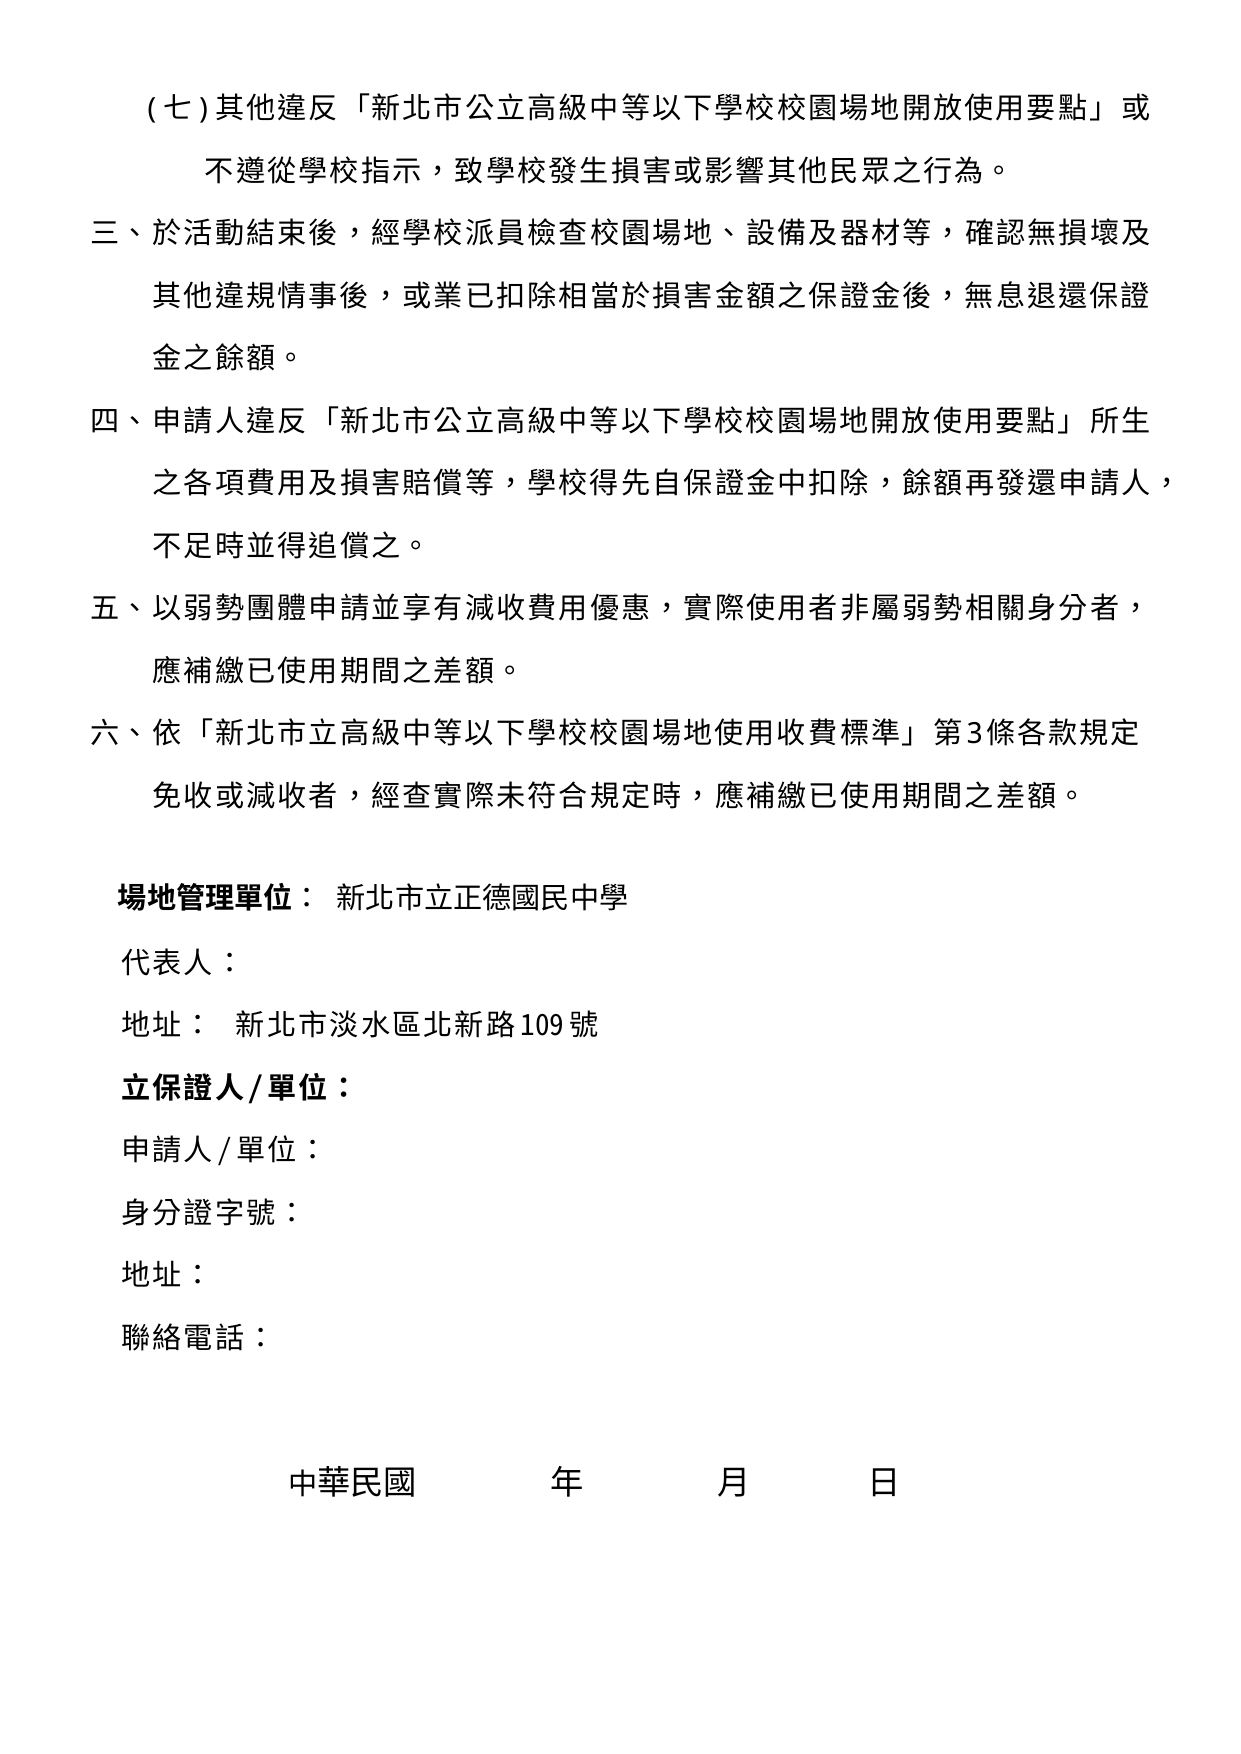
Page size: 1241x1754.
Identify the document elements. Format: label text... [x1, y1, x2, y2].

text 中華民國 年 月 日 [89, 1456, 1151, 1504]
text 地址： [118, 1231, 1149, 1294]
text 身分證字號： [118, 1169, 1149, 1231]
text 場地管理單位： 新北市立正德國民中學 [118, 867, 1149, 919]
text 五、以弱勢團體申請並享有減收費用優惠，實際使用者非屬弱勢相關身分者，應補繳已使用期間之差額。 [89, 564, 1151, 689]
text 聯絡電話： [118, 1294, 1149, 1356]
text 三、於活動結束後，經學校派員檢查校園場地、設備及器材等，確認無損壞及其他違規情事後，或業已扣除相當於損害金額之保證金後，無息退還保證金之餘額。 [89, 189, 1151, 377]
text 立保證人/單位： [118, 1044, 1149, 1106]
text 六、依「新北市立高級中等以下學校校園場地使用收費標準」第3條各款規定免收或減收者，經查實際未符合規定時，應補繳已使用期間之差額。 [89, 689, 1151, 814]
text 地址： 新北市淡水區北新路109號 [118, 981, 1149, 1044]
text 代表人： [118, 919, 1149, 981]
text 四、申請人違反「新北市公立高級中等以下學校校園場地開放使用要點」所生之各項費用及損害賠償等，學校得先自保證金中扣除，餘額再發還申請人，不足時並得追償之。 [89, 377, 1151, 564]
text 申請人/單位： [118, 1106, 1149, 1169]
text (七)其他違反「新北市公立高級中等以下學校校園場地開放使用要點」或不遵從學校指示，致學校發生損害或影響其他民眾之行為。 [139, 64, 1151, 189]
